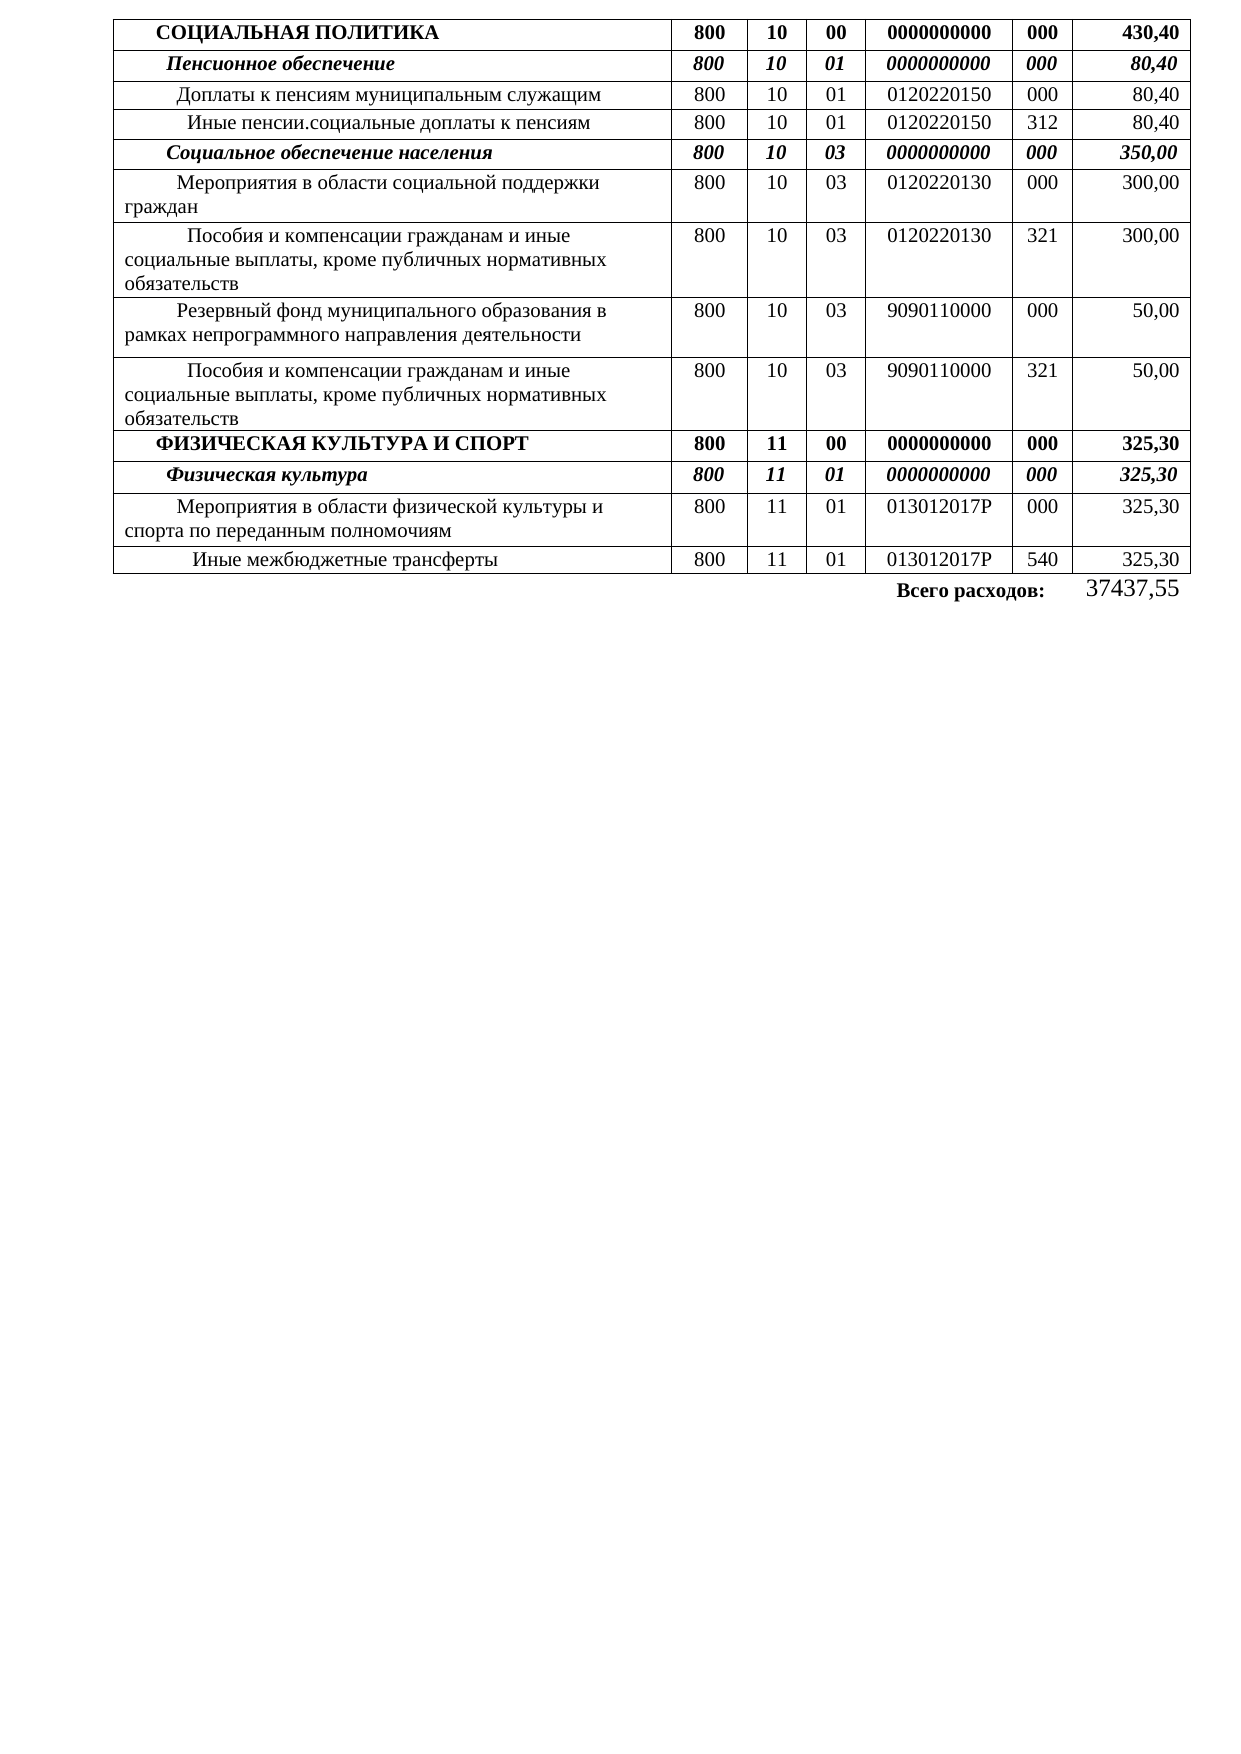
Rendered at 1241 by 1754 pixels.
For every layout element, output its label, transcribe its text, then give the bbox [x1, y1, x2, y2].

table_cell Социальное обеспечение населения [114, 140, 671, 169]
table_cell 800 [672, 110, 747, 138]
table_cell 10 [748, 110, 806, 138]
table_cell 10 [748, 358, 806, 430]
table_cell 0000000000 [866, 462, 1012, 492]
table_cell Иные межбюджетные трансферты [114, 547, 671, 572]
table_cell 540 [1013, 547, 1072, 572]
table_cell 800 [672, 462, 747, 492]
table_cell 01 [807, 51, 865, 81]
table_cell 800 [672, 431, 747, 461]
table_cell 000 [1013, 298, 1072, 357]
table_cell Пособия и компенсации гражданам и иные социальные выплаты, кроме публичных нормативных обязательств [114, 358, 671, 430]
table_cell 10 [748, 51, 806, 81]
table_cell 350,00 [1073, 140, 1190, 169]
table_cell 11 [748, 547, 806, 572]
table_cell 800 [672, 82, 747, 109]
table_cell Всего расходов: [113, 574, 1072, 602]
table_cell 10 [748, 82, 806, 109]
table_cell 800 [672, 298, 747, 357]
table_cell 0000000000 [866, 140, 1012, 169]
table_cell 10 [748, 140, 806, 169]
table_cell 9090110000 [866, 298, 1012, 357]
table_cell 321 [1013, 358, 1072, 430]
table_cell Пенсионное обеспечение [114, 51, 671, 81]
table_cell Пособия и компенсации гражданам и иные социальные выплаты, кроме публичных нормативных обязательств [114, 223, 671, 297]
table_cell 800 [672, 494, 747, 546]
table_cell Доплаты к пенсиям муниципальным служащим [114, 82, 671, 109]
table_cell Резервный фонд муниципального образования в рамках непрограммного направления деятельности [114, 298, 671, 357]
table_cell 000 [1013, 140, 1072, 169]
table_cell 50,00 [1073, 298, 1190, 357]
table_cell 01 [807, 462, 865, 492]
table_cell 01 [807, 494, 865, 546]
table_cell 0000000000 [866, 431, 1012, 461]
table_cell 03 [807, 223, 865, 297]
table_cell 01 [807, 547, 865, 572]
table_cell 000 [1013, 51, 1072, 81]
table_cell 01 [807, 82, 865, 109]
table_cell Иные пенсии.социальные доплаты к пенсиям [114, 110, 671, 138]
table_cell 325,30 [1073, 494, 1190, 546]
table_cell 013012017Р [866, 494, 1012, 546]
table_cell 00 [807, 20, 865, 50]
table_cell 013012017Р [866, 547, 1012, 572]
table_cell 80,40 [1073, 82, 1190, 109]
table_cell 0120220130 [866, 223, 1012, 297]
table_cell 000 [1013, 431, 1072, 461]
table_cell 312 [1013, 110, 1072, 138]
table_cell Мероприятия в области социальной поддержки граждан [114, 170, 671, 222]
table_cell 300,00 [1073, 170, 1190, 222]
table_cell 000 [1013, 82, 1072, 109]
table_cell ФИЗИЧЕСКАЯ КУЛЬТУРА И СПОРТ [114, 431, 671, 461]
table_cell 325,30 [1073, 547, 1190, 572]
table_cell 01 [807, 110, 865, 138]
table_cell 10 [748, 20, 806, 50]
table_cell 00 [807, 431, 865, 461]
table_cell 000 [1013, 170, 1072, 222]
table_cell 800 [672, 358, 747, 430]
table_cell СОЦИАЛЬНАЯ ПОЛИТИКА [114, 20, 671, 50]
table_cell 10 [748, 170, 806, 222]
table_cell 9090110000 [866, 358, 1012, 430]
table_cell 800 [672, 547, 747, 572]
table_cell 000 [1013, 462, 1072, 492]
table_cell 0000000000 [866, 51, 1012, 81]
table_cell 80,40 [1073, 51, 1190, 81]
table_cell 50,00 [1073, 358, 1190, 430]
table_cell Мероприятия в области физической культуры и спорта по переданным полномочиям [114, 494, 671, 546]
table_cell 430,40 [1073, 20, 1190, 50]
table_cell 325,30 [1073, 431, 1190, 461]
table_cell 800 [672, 51, 747, 81]
table_cell 000 [1013, 494, 1072, 546]
table_cell 03 [807, 140, 865, 169]
table_cell 37437,55 [1072, 574, 1190, 602]
table_cell 325,30 [1073, 462, 1190, 492]
table_cell 11 [748, 431, 806, 461]
table_cell 800 [672, 223, 747, 297]
table_cell 10 [748, 298, 806, 357]
table_cell Физическая культура [114, 462, 671, 492]
table_cell 800 [672, 170, 747, 222]
table_cell 321 [1013, 223, 1072, 297]
table_cell 03 [807, 358, 865, 430]
table_cell 03 [807, 298, 865, 357]
table_cell 800 [672, 140, 747, 169]
table_cell 800 [672, 20, 747, 50]
table_cell 10 [748, 223, 806, 297]
table_cell 80,40 [1073, 110, 1190, 138]
table_cell 0120220150 [866, 110, 1012, 138]
table_cell 0120220130 [866, 170, 1012, 222]
table_cell 11 [748, 494, 806, 546]
table_cell 0000000000 [866, 20, 1012, 50]
table_cell 000 [1013, 20, 1072, 50]
table_cell 03 [807, 170, 865, 222]
table_cell 0120220150 [866, 82, 1012, 109]
table_cell 300,00 [1073, 223, 1190, 297]
table_cell 11 [748, 462, 806, 492]
